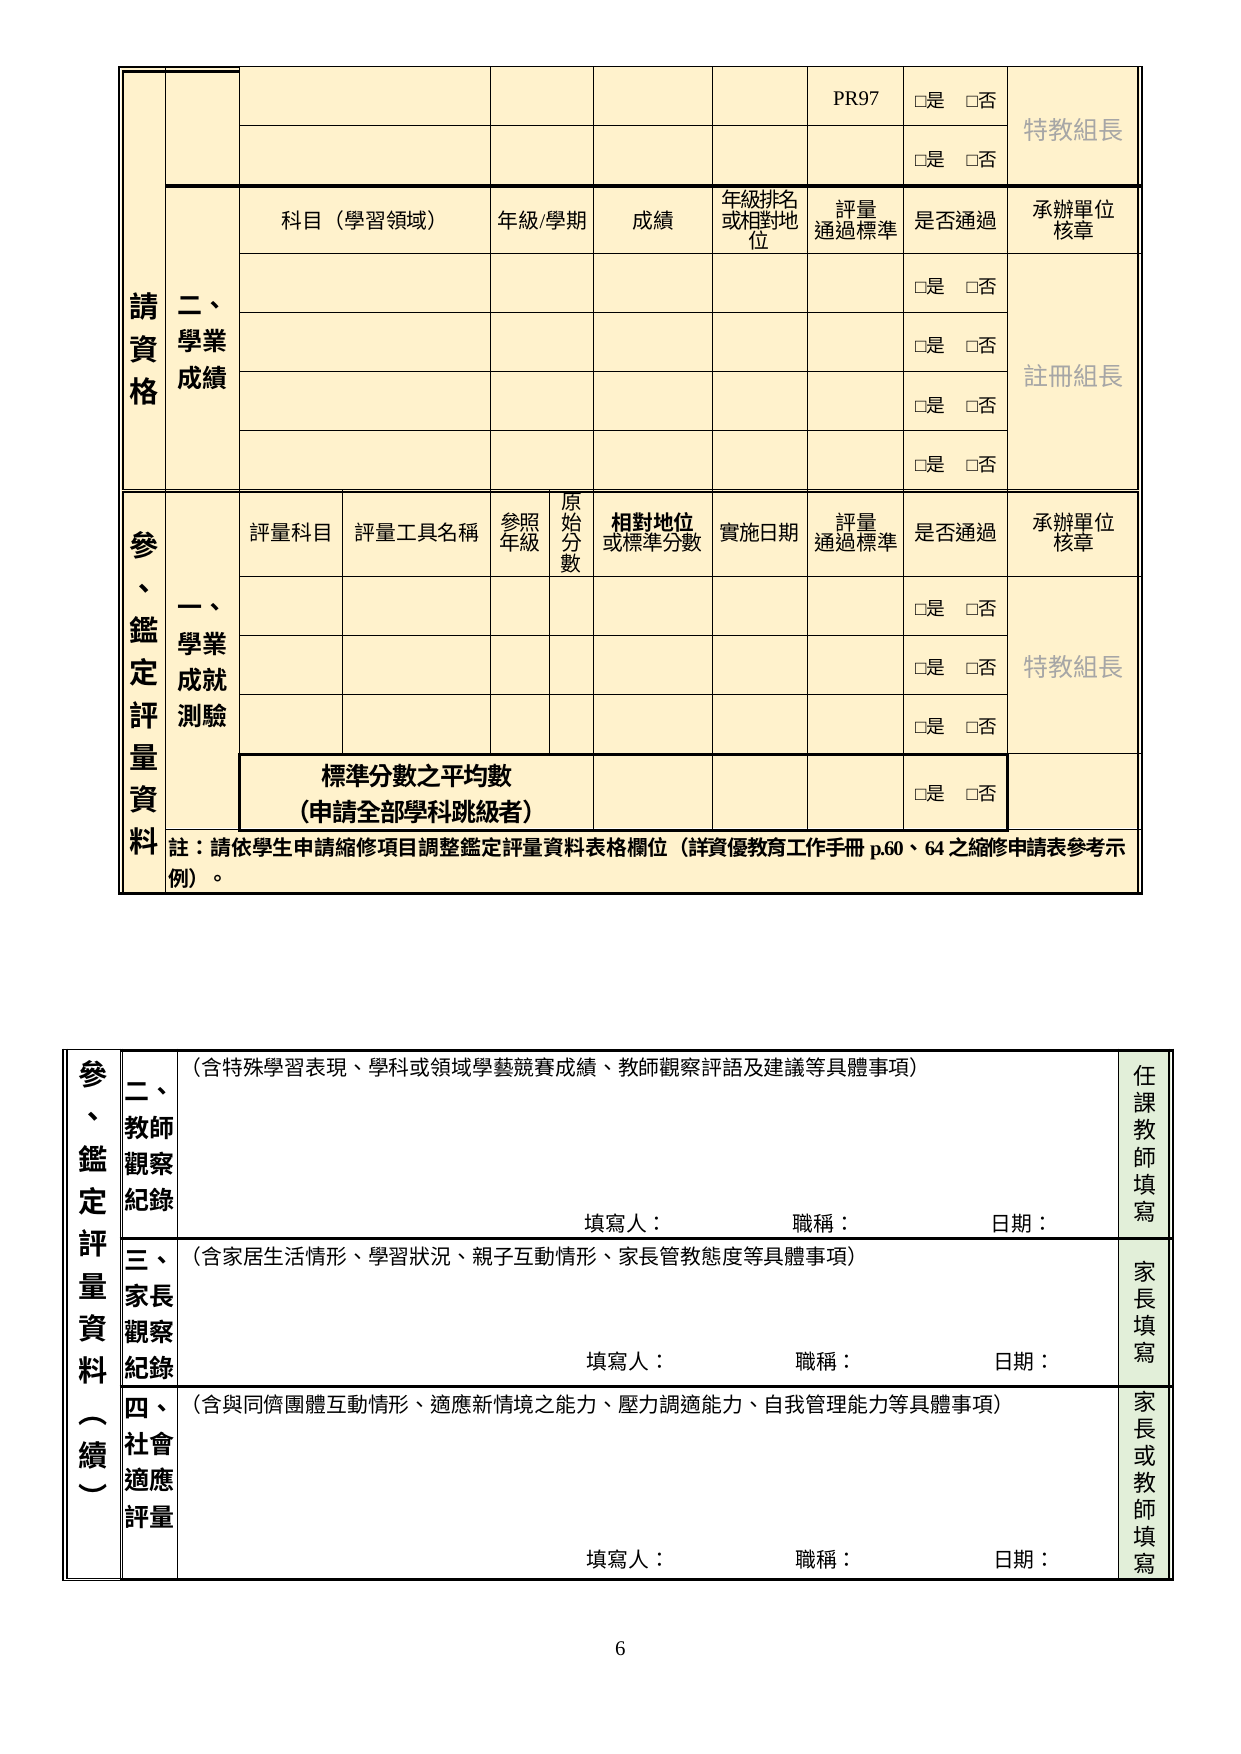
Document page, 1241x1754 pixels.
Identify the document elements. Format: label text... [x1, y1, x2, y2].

table_cell [491, 636, 549, 694]
table_cell [808, 756, 903, 828]
table_cell [1009, 754, 1137, 828]
table_cell □是 [904, 756, 956, 828]
table_cell [491, 695, 549, 753]
table_cell □否 [956, 695, 1007, 753]
table_cell [808, 431, 903, 489]
table_cell [240, 695, 342, 753]
table_header （含特殊學習表現、學科或領域學藝競賽成績、教師觀察評語及建議等具體事項） 填寫人： 職稱： 日期： [178, 1052, 1118, 1237]
table_cell 一、 學業成就測驗 [166, 493, 239, 828]
table_cell [808, 695, 903, 753]
table_cell [713, 577, 807, 635]
table_cell 評量科目 [240, 493, 342, 576]
table_cell [594, 756, 712, 828]
table_cell [713, 756, 807, 828]
table_cell （含家居生活情形、學習狀況、親子互動情形、家長管教態度等具體事項） 填寫人： 職稱： 日期： [178, 1240, 1118, 1385]
table_cell （含與同儕團體互動情形、適應新情境之能力、壓力調適能力、自我管理能力等具體事項） 填寫人： 職稱： 日期： [178, 1388, 1118, 1578]
table_cell [713, 431, 807, 489]
table_cell 成績 [594, 188, 712, 253]
table_cell 三、 家長 觀察 紀錄 [123, 1240, 177, 1385]
table_cell 原始 分數 [550, 493, 593, 576]
table_cell □否 [956, 431, 1007, 489]
table_cell [343, 695, 490, 753]
table_cell [713, 254, 807, 312]
table_cell □是 [904, 126, 956, 184]
table_cell □是 [904, 254, 956, 312]
table_cell [491, 431, 593, 489]
table_cell 註：請依學生申請縮修項目調整鑑定評量資料表格欄位（詳資優教育工作手冊p.60、64之縮修申請表參考示例）。 [166, 830, 1137, 892]
table_cell 標準分數之平均數 （申請全部學科跳級者） [241, 756, 593, 828]
table_cell [713, 67, 807, 125]
table_cell [808, 372, 903, 430]
table_cell 年級/學期 [491, 188, 593, 253]
table_cell □否 [956, 636, 1007, 694]
table_cell 評量 通過標準 [808, 188, 903, 253]
table_cell [240, 313, 490, 371]
table_cell □是 [904, 372, 956, 430]
table_cell [240, 431, 490, 489]
table_cell □否 [956, 254, 1007, 312]
table_cell [808, 254, 903, 312]
table_cell [594, 577, 712, 635]
table_cell [343, 577, 490, 635]
table_cell 相對地位 或標準分數 [594, 493, 712, 576]
table_cell □是 [904, 431, 956, 489]
table_cell [594, 372, 712, 430]
table_cell 評量工具名稱 [343, 493, 490, 576]
table_cell □否 [956, 577, 1007, 635]
table_cell [808, 126, 903, 184]
table_cell [240, 372, 490, 430]
table_cell 特教組長 [1008, 67, 1137, 184]
table_cell [491, 577, 549, 635]
table_cell □是 [904, 636, 956, 694]
table_cell [594, 431, 712, 489]
table_cell [594, 695, 712, 753]
table_cell 實施日期 [713, 493, 807, 576]
table_cell [713, 636, 807, 694]
table_cell [240, 636, 342, 694]
table_cell [491, 67, 593, 125]
table_cell □否 [956, 313, 1007, 371]
table_cell [491, 313, 593, 371]
table_cell [594, 254, 712, 312]
table_cell 二、 學業成績 [166, 188, 239, 489]
table_cell [491, 372, 593, 430]
table_cell PR97 [808, 67, 903, 125]
table_cell [594, 67, 712, 125]
table_cell □否 [956, 372, 1007, 430]
table_cell [594, 636, 712, 694]
table_cell □否 [956, 67, 1007, 125]
table_cell [240, 67, 490, 125]
table_cell 評量 通過標準 [808, 493, 903, 576]
table_cell □是 [904, 695, 956, 753]
table_cell [713, 695, 807, 753]
table_cell [713, 126, 807, 184]
table_cell 特教組長 [1008, 577, 1137, 753]
table_cell [594, 313, 712, 371]
table_cell [491, 254, 593, 312]
table_header 參 、 鑑定評量資料 ︵續︶ [68, 1050, 120, 1578]
table_cell [550, 577, 593, 635]
table_cell [491, 126, 593, 184]
table_header 任課教師填寫 [1119, 1052, 1168, 1237]
table_cell □是 [904, 67, 956, 125]
table_cell 是否通過 [904, 493, 1007, 576]
table_cell 請資格 [124, 73, 165, 489]
table_cell [713, 313, 807, 371]
table_cell [550, 636, 593, 694]
table_cell 參 、 鑑定評量資料 [124, 493, 165, 892]
table_cell [713, 372, 807, 430]
table_cell [808, 313, 903, 371]
table_cell [808, 636, 903, 694]
table_cell 家長或教師填寫 [1119, 1388, 1168, 1578]
table_cell □否 [956, 126, 1007, 184]
table_cell □是 [904, 313, 956, 371]
table_cell [240, 126, 490, 184]
table_cell 是否通過 [904, 188, 1007, 253]
table_cell [166, 73, 239, 184]
table_cell □是 [904, 577, 956, 635]
table_cell □否 [956, 756, 1006, 828]
table_cell 四、 社會 適應 評量 [123, 1388, 177, 1578]
table_cell 年級排名或相對地位 [713, 188, 807, 253]
table_header 二、教師觀察紀錄 [123, 1052, 177, 1237]
table_cell [550, 695, 593, 753]
table_cell 承辦單位 核章 [1008, 493, 1137, 576]
table_cell [240, 577, 342, 635]
table_cell 家長填寫 [1119, 1240, 1168, 1385]
table_cell [594, 126, 712, 184]
table_cell 註冊組長 [1008, 254, 1137, 489]
table_cell 科目（學習領域） [240, 188, 490, 253]
table_cell 參照 年級 [491, 493, 549, 576]
table_cell [808, 577, 903, 635]
table_cell 承辦單位 核章 [1008, 188, 1137, 253]
table_cell [343, 636, 490, 694]
table_cell [240, 254, 490, 312]
